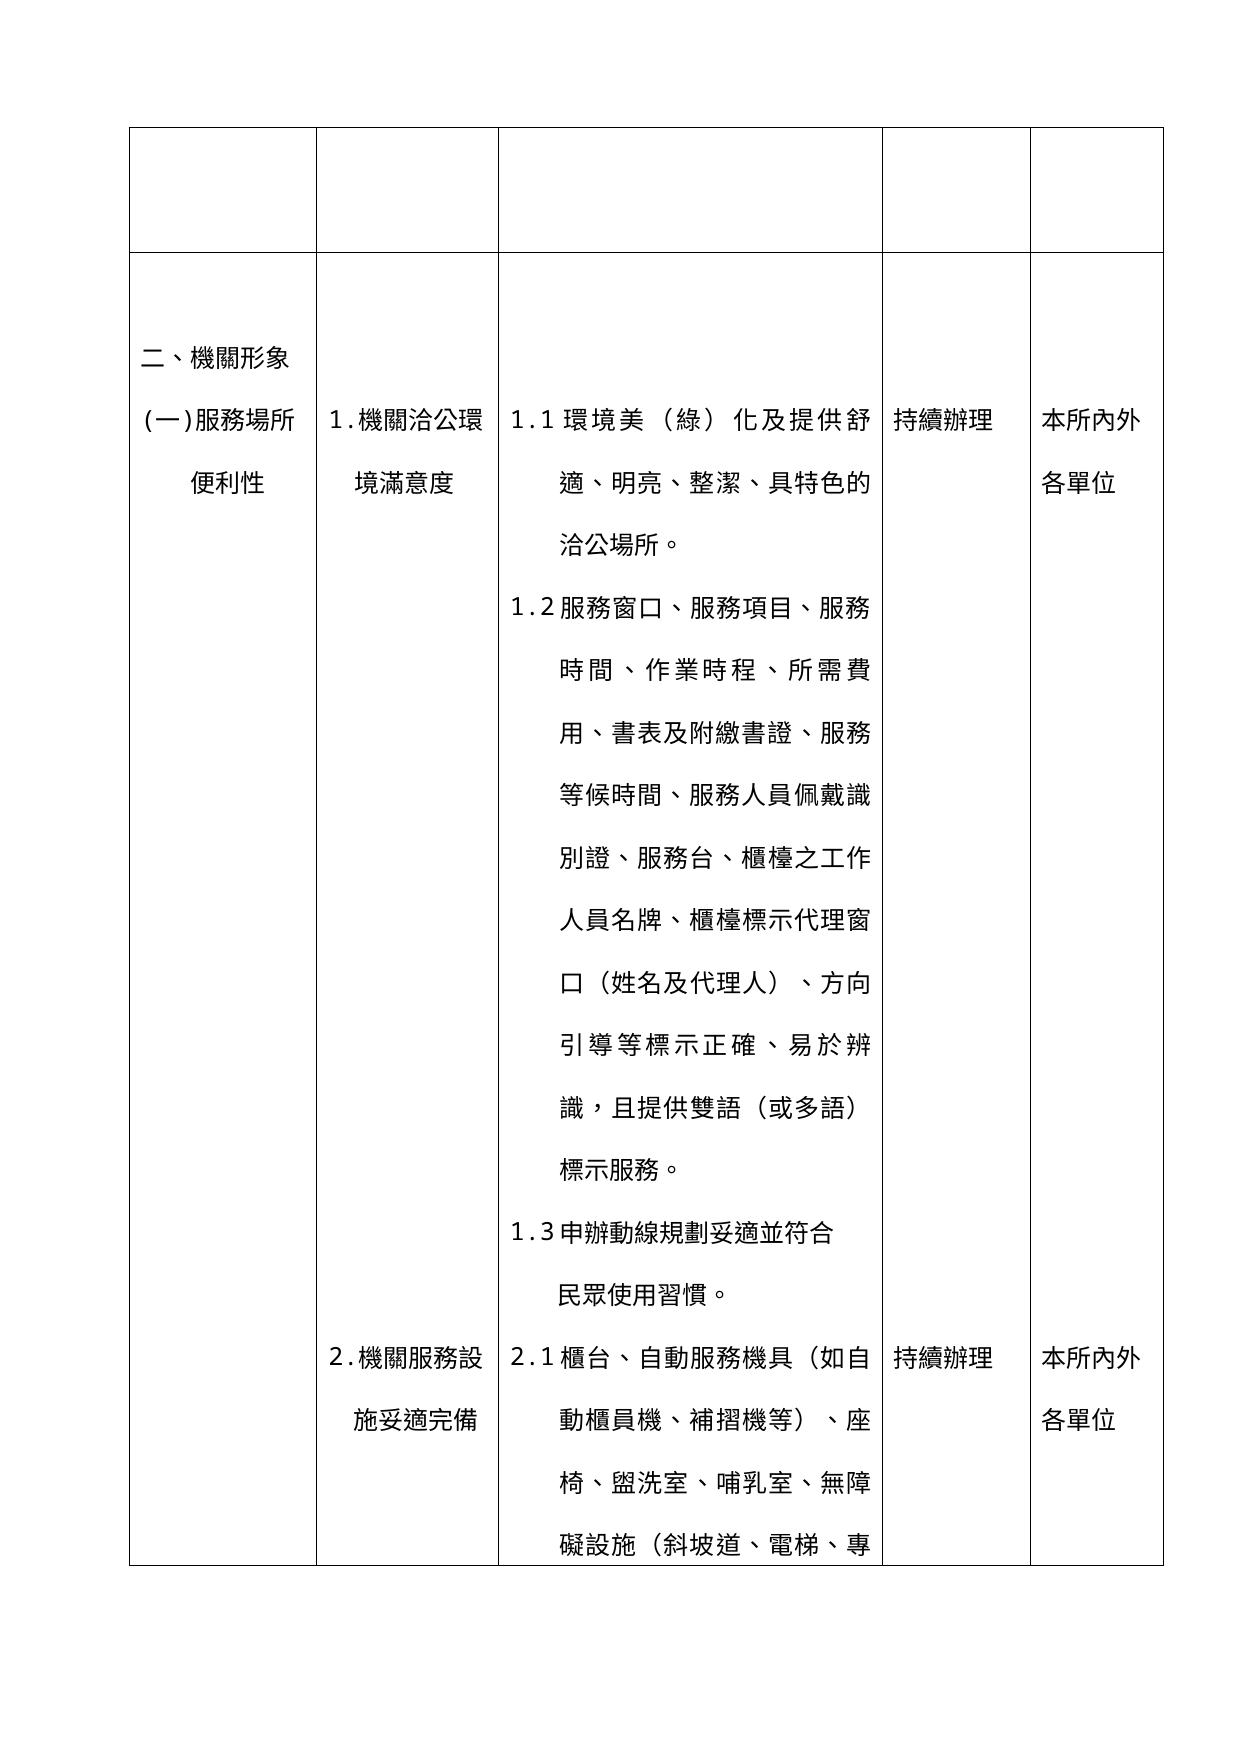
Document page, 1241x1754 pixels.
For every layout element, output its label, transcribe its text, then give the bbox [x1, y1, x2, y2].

table_cell [317, 128, 498, 252]
table_cell [1031, 128, 1163, 252]
table_cell [883, 128, 1030, 252]
table_cell 1.機關洽公環境滿意度 2.機關服務設 施妥適完備 [317, 253, 498, 1564]
table_cell [499, 128, 882, 252]
table_cell [130, 128, 316, 252]
table_cell 二、機關形象 (一)服務場所便利性 [130, 253, 316, 1564]
table_cell 本所內外各單位 本所內外各單位 [1031, 253, 1163, 1564]
table_cell 持續辦理 持續辦理 [883, 253, 1030, 1564]
table_cell 1.1環境美（綠）化及提供舒適、明亮、整潔、具特色的洽公場所。 1.2服務窗口、服務項目、服務時間、作業時程、所需費用、書表及附繳書證、服務等候時間、服務人員佩戴識別證、服務台、櫃檯之工作人員名牌、櫃檯標示代理窗口（姓名及代理人）、方向引導等標示正確、易於辨識，且提供雙語（或多語）標示服務。 1.3申辦動線規劃妥適並符合 民眾使用習慣。 2.1櫃台、自動服務機具（如自動櫃員機、補摺機等）、座椅、盥洗室、哺乳室、無障礙設施（斜坡道、電梯、專 [499, 253, 882, 1564]
